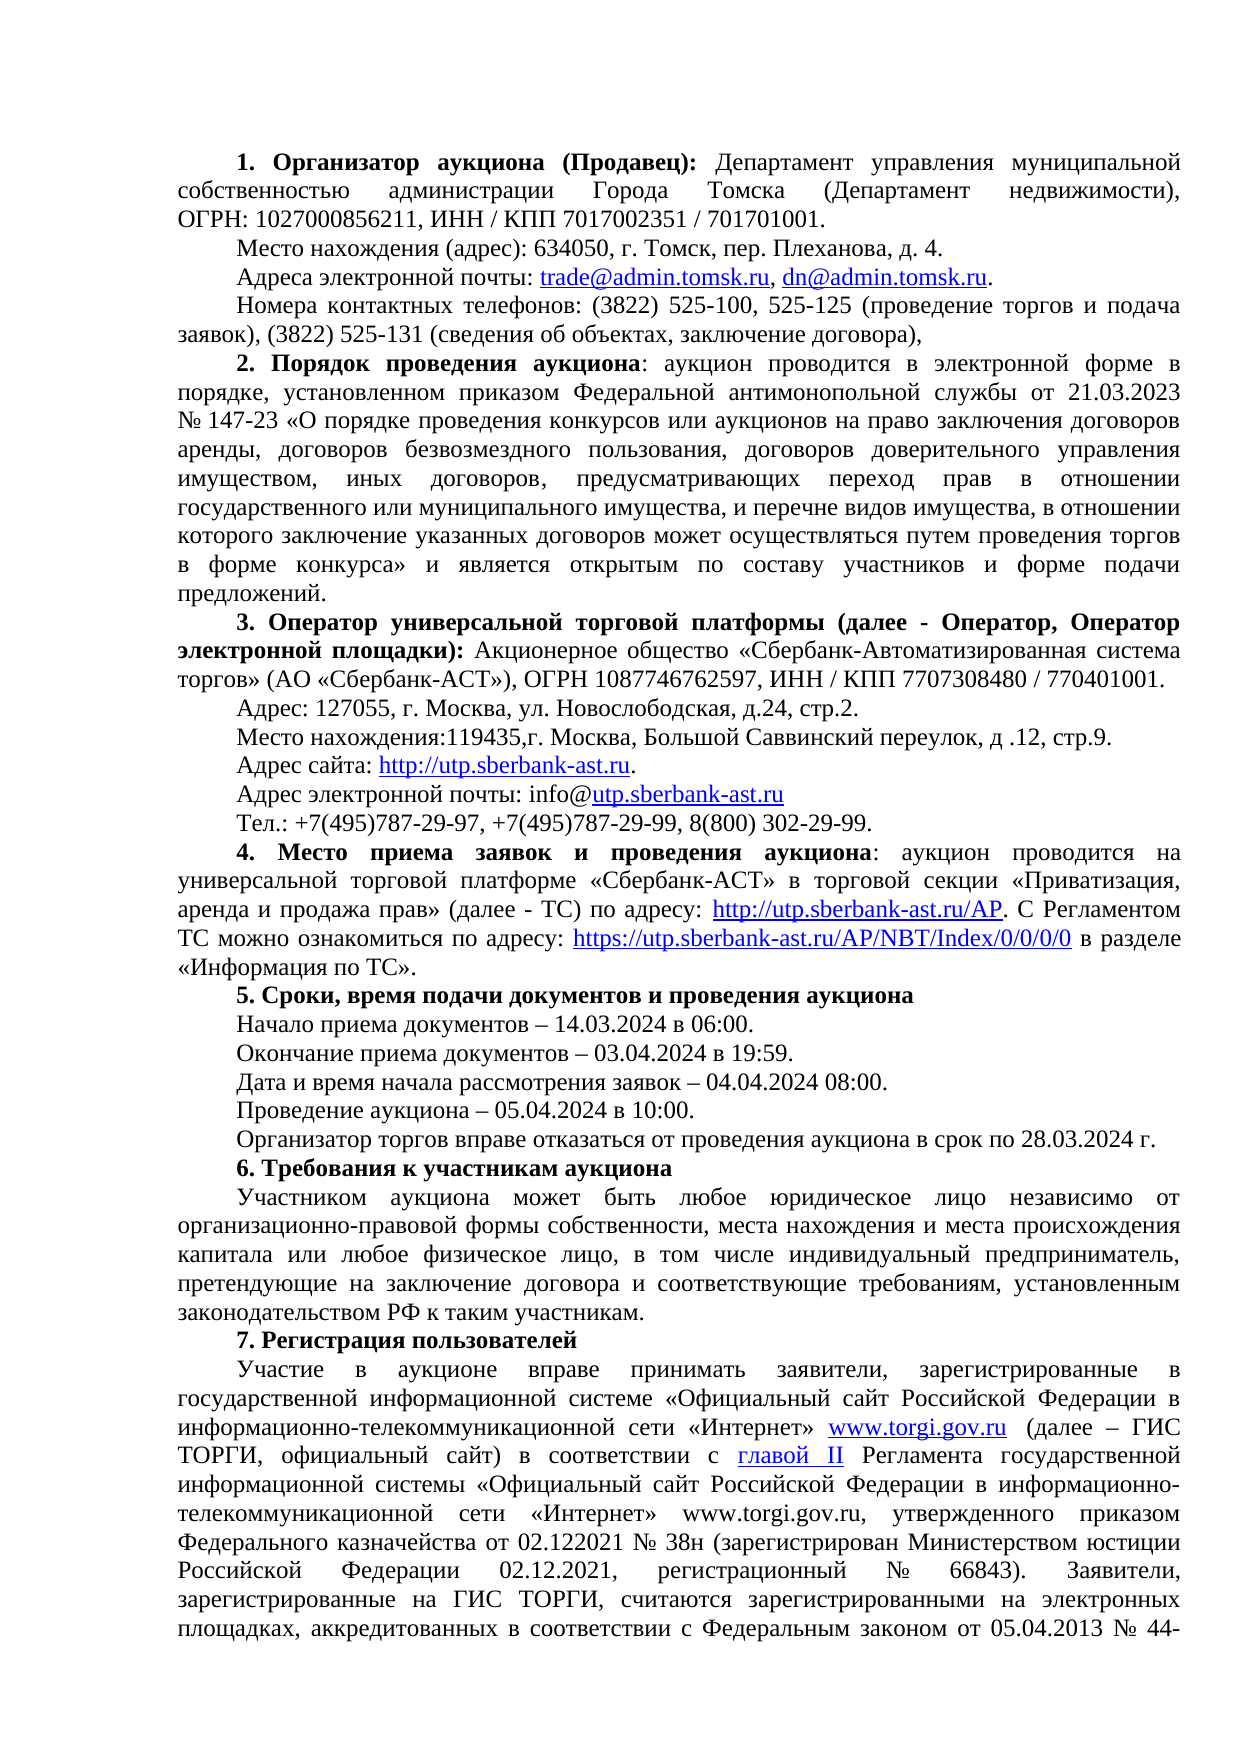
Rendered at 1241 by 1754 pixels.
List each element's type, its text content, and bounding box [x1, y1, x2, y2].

text Адрес сайта: http://utp.sberbank-ast.ru. [177, 751, 1181, 779]
text 6. Требования к участникам аукциона [177, 1153, 1181, 1182]
text 3. Оператор универсальной торговой платформы (далее - Оператор, Оператор электронной площадки): Акционерное общество «Сбербанк-Автоматизированная система торгов» (АО «Сбербанк-АСТ»), ОГРН 1087746762597, ИНН / КПП 7707308480 / 770401001. [177, 607, 1181, 693]
text Место нахождения (адрес): 634050, г. Томск, пер. Плеханова, д. 4. [177, 233, 1181, 262]
text Адрес: 127055, г. Москва, ул. Новослободская, д.24, стр.2. [177, 693, 1181, 722]
text Участником аукциона может быть любое юридическое лицо независимо от организационно-правовой формы собственности, места нахождения и места происхождения капитала или любое физическое лицо, в том числе индивидуальный предприниматель, претендующие на заключение договора и соответствующие требованиям, установленным законодательством РФ к таким участникам. [177, 1182, 1181, 1326]
text Место нахождения:119435,г. Москва, Большой Саввинский переулок, д .12, стр.9. [177, 722, 1181, 751]
text 5. Сроки, время подачи документов и проведения аукциона [177, 981, 1181, 1009]
text 1. Организатор аукциона (Продавец): Департамент управления муниципальной собственностью администрации Города Томска (Департамент недвижимости), ОГРН: 1027000856211, ИНН / КПП 7017002351 / 701701001. [177, 147, 1181, 233]
text Организатор торгов вправе отказаться от проведения аукциона в срок по 28.03.2024 г. [177, 1124, 1181, 1153]
text Адреса электронной почты: trade@admin.tomsk.ru, dn@admin.tomsk.ru. [177, 262, 1181, 291]
text Проведение аукциона – 05.04.2024 в 10:00. [177, 1096, 1181, 1124]
text 2. Порядок проведения аукциона: аукцион проводится в электронной форме в порядке, установленном приказом Федеральной антимонопольной службы от 21.03.2023 № 147-23 «О порядке проведения конкурсов или аукционов на право заключения договоров аренды, договоров безвозмездного пользования, договоров доверительного управления имуществом, иных договоров‚ предусматривающих переход прав в отношении государственного или муниципального имущества, и перечне видов имущества, в отношении которого заключение указанных договоров может осуществляться путем проведения торгов в форме конкурса» и является открытым по составу участников и форме подачи предложений. [177, 348, 1181, 607]
text Дата и время начала рассмотрения заявок – 04.04.2024 08:00. [177, 1067, 1181, 1096]
text Номера контактных телефонов: (3822) 525-100, 525-125 (проведение торгов и подача заявок), (3822) 525-131 (сведения об объектах, заключение договора), [177, 291, 1181, 348]
text 4. Место приема заявок и проведения аукциона: аукцион проводится на универсальной торговой платформе «Сбербанк-АСТ» в торговой секции «Приватизация, аренда и продажа прав» (далее - ТС) по адресу: http://utp.sberbank-ast.ru/AP. С Регламентом ТС можно ознакомиться по адресу: https://utp.sberbank-ast.ru/AP/NBT/Index/0/0/0/0 в разделе «Информация по ТС». [177, 837, 1181, 981]
text Участие в аукционе вправе принимать заявители, зарегистрированные в государственной информационной системе «Официальный сайт Российской Федерации в информационно-телекоммуникационной сети «Интернет» www.torgi.gov.ru (далее – ГИС ТОРГИ, официальный сайт) в соответствии с главой II Регламента государственной информационной системы «Официальный сайт Российской Федерации в информационно-телекоммуникационной сети «Интернет» www.torgi.gov.ru, утвержденного приказом Федерального казначейства от 02.122021 № 38н (зарегистрирован Министерством юстиции Российской Федерации 02.12.2021, регистрационный № 66843). Заявители, зарегистрированные на ГИС ТОРГИ, считаются зарегистрированными на электронных площадках, аккредитованных в соответствии с Федеральным законом от 05.04.2013 № 44- [177, 1354, 1181, 1642]
text Окончание приема документов – 03.04.2024 в 19:59. [177, 1038, 1181, 1067]
text Тел.: +7(495)787-29-97, +7(495)787-29-99, 8(800) 302-29-99. [177, 808, 1181, 837]
text Начало приема документов – 14.03.2024 в 06:00. [177, 1009, 1181, 1038]
text Адрес электронной почты: info@utp.sberbank-ast.ru [177, 779, 1181, 808]
text 7. Регистрация пользователей [177, 1326, 1181, 1354]
